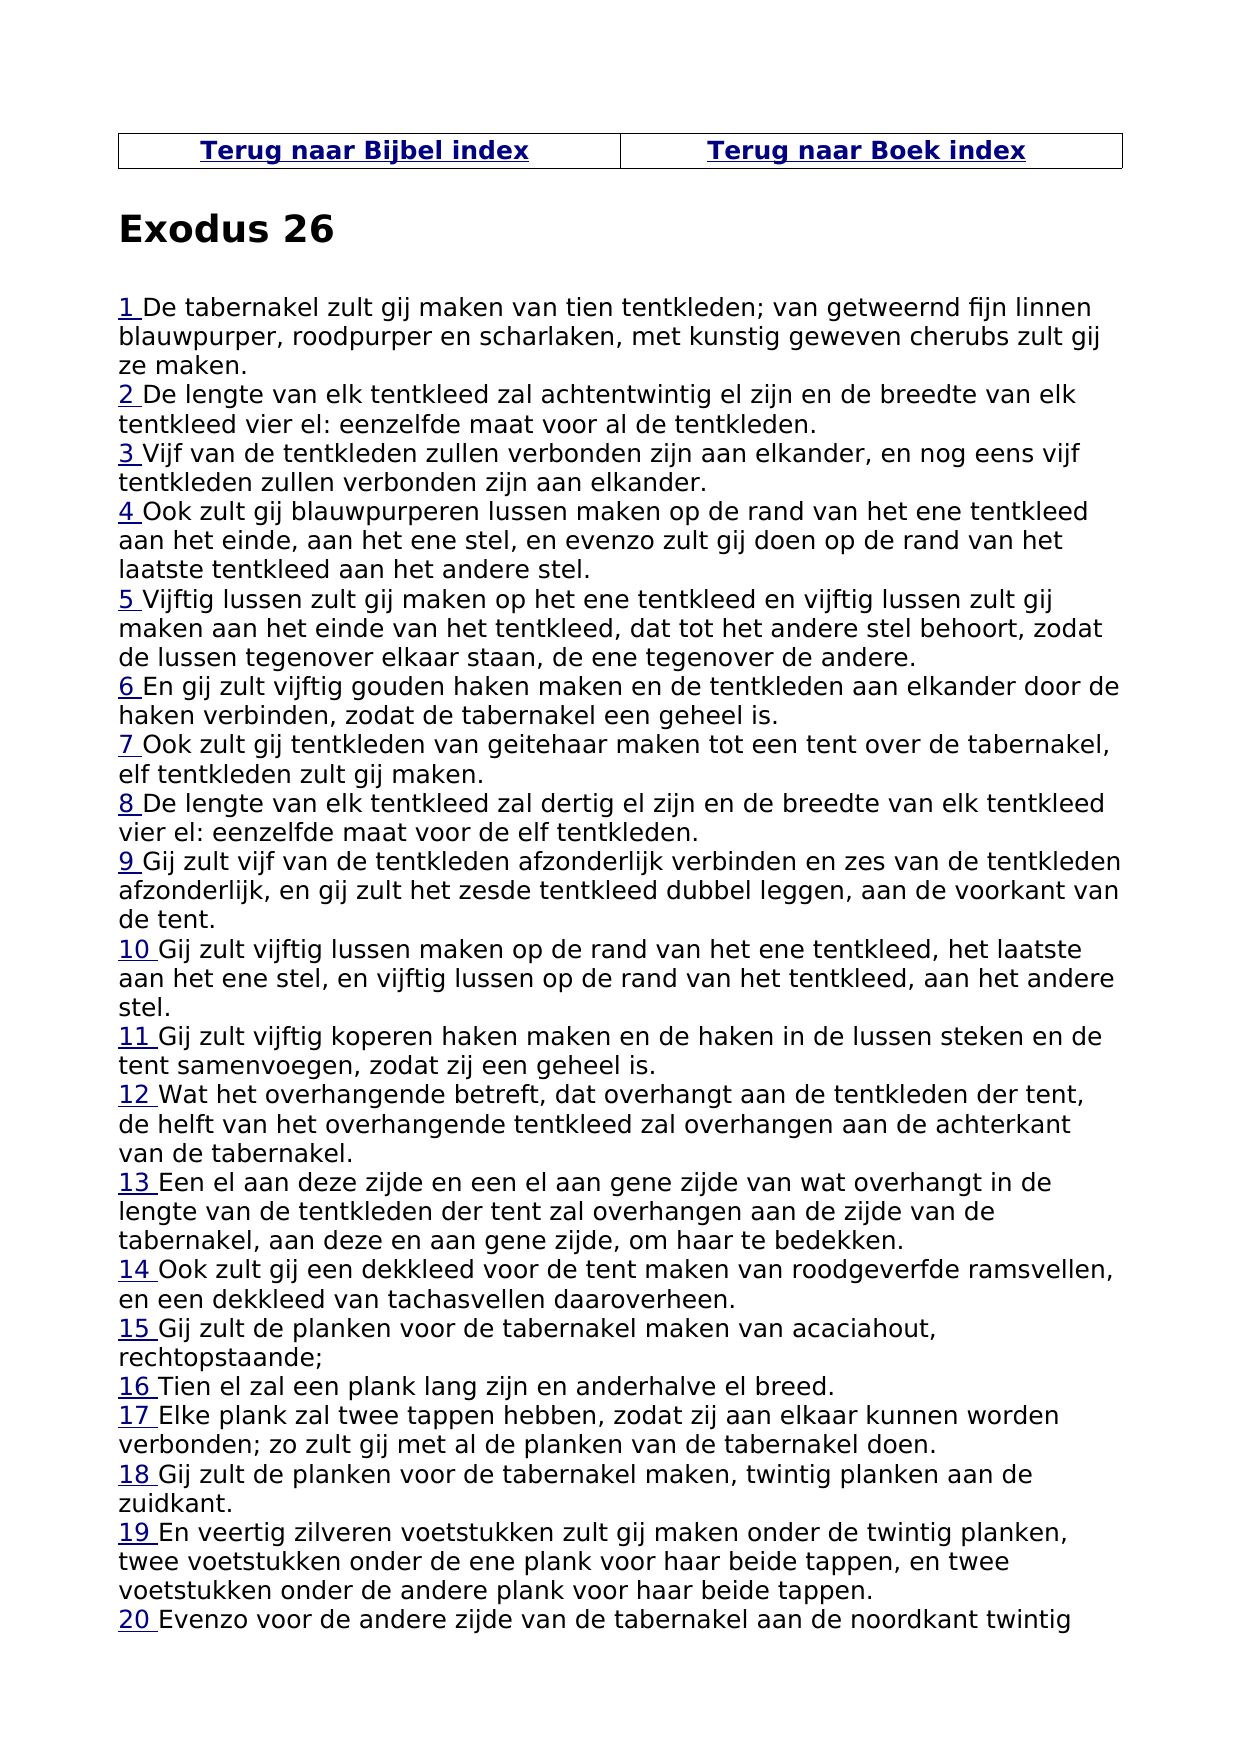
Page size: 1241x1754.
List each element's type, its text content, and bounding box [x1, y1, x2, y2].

subtitle Exodus 26 [118, 208, 1122, 252]
table_header Terug naar Bijbel index [119, 134, 620, 168]
text 1 De tabernakel zult gij maken van tien tentkleden; van getweernd fijn linnen blauwpurper, roodpurper en scharlaken, met kunstig geweven cherubs zult gij ze maken. 2 De lengte van elk tentkleed zal achtentwintig el zijn en de breedte van elk tentkleed vier el: eenzelfde maat voor al de tentkleden. 3 Vijf van de tentkleden zullen verbonden zijn aan elkander, en nog eens vijf tentkleden zullen verbonden zijn aan elkander. 4 Ook zult gij blauwpurperen lussen maken op de rand van het ene tentkleed aan het einde, aan het ene stel, en evenzo zult gij doen op de rand van het laatste tentkleed aan het andere stel. 5 Vijftig lussen zult gij maken op het ene tentkleed en vijftig lussen zult gij maken aan het einde van het tentkleed, dat tot het andere stel behoort, zodat de lussen tegenover elkaar staan, de ene tegenover de andere. 6 En gij zult vijftig gouden haken maken en de tentkleden aan elkander door de haken verbinden, zodat de tabernakel een geheel is. 7 Ook zult gij tentkleden van geitehaar maken tot een tent over de tabernakel, elf tentkleden zult gij maken. 8 De lengte van elk tentkleed zal dertig el zijn en de breedte van elk tentkleed vier el: eenzelfde maat voor de elf tentkleden. 9 Gij zult vijf van de tentkleden afzonderlijk verbinden en zes van de tentkleden afzonderlijk, en gij zult het zesde tentkleed dubbel leggen, aan de voorkant van de tent. 10 Gij zult vijftig lussen maken op de rand van het ene tentkleed, het laatste aan het ene stel, en vijftig lussen op de rand van het tentkleed, aan het andere stel. 11 Gij zult vijftig koperen haken maken en de haken in de lussen steken en de tent samenvoegen, zodat zij een geheel is. 12 Wat het overhangende betreft, dat overhangt aan de tentkleden der tent, de helft van het overhangende tentkleed zal overhangen aan de achterkant van de tabernakel. 13 Een el aan deze zijde en een el aan gene zijde van wat overhangt in de lengte van de tentkleden der tent zal overhangen aan de zijde van de tabernakel, aan deze en aan gene zijde, om haar te bedekken. 14 Ook zult gij een dekkleed voor de tent maken van roodgeverfde ramsvellen, en een dekkleed van tachasvellen daaroverheen. 15 Gij zult de planken voor de tabernakel maken van acaciahout, rechtopstaande; 16 Tien el zal een plank lang zijn en anderhalve el breed. 17 Elke plank zal twee tappen hebben, zodat zij aan elkaar kunnen worden verbonden; zo zult gij met al de planken van de tabernakel doen. 18 Gij zult de planken voor de tabernakel maken, twintig planken aan de zuidkant. 19 En veertig zilveren voetstukken zult gij maken onder de twintig planken, twee voetstukken onder de ene plank voor haar beide tappen, en twee voetstukken onder de andere plank voor haar beide tappen. 20 Evenzo voor de andere zijde van de tabernakel aan de noordkant twintig [118, 264, 1122, 1635]
table_header Terug naar Boek index [621, 134, 1122, 168]
